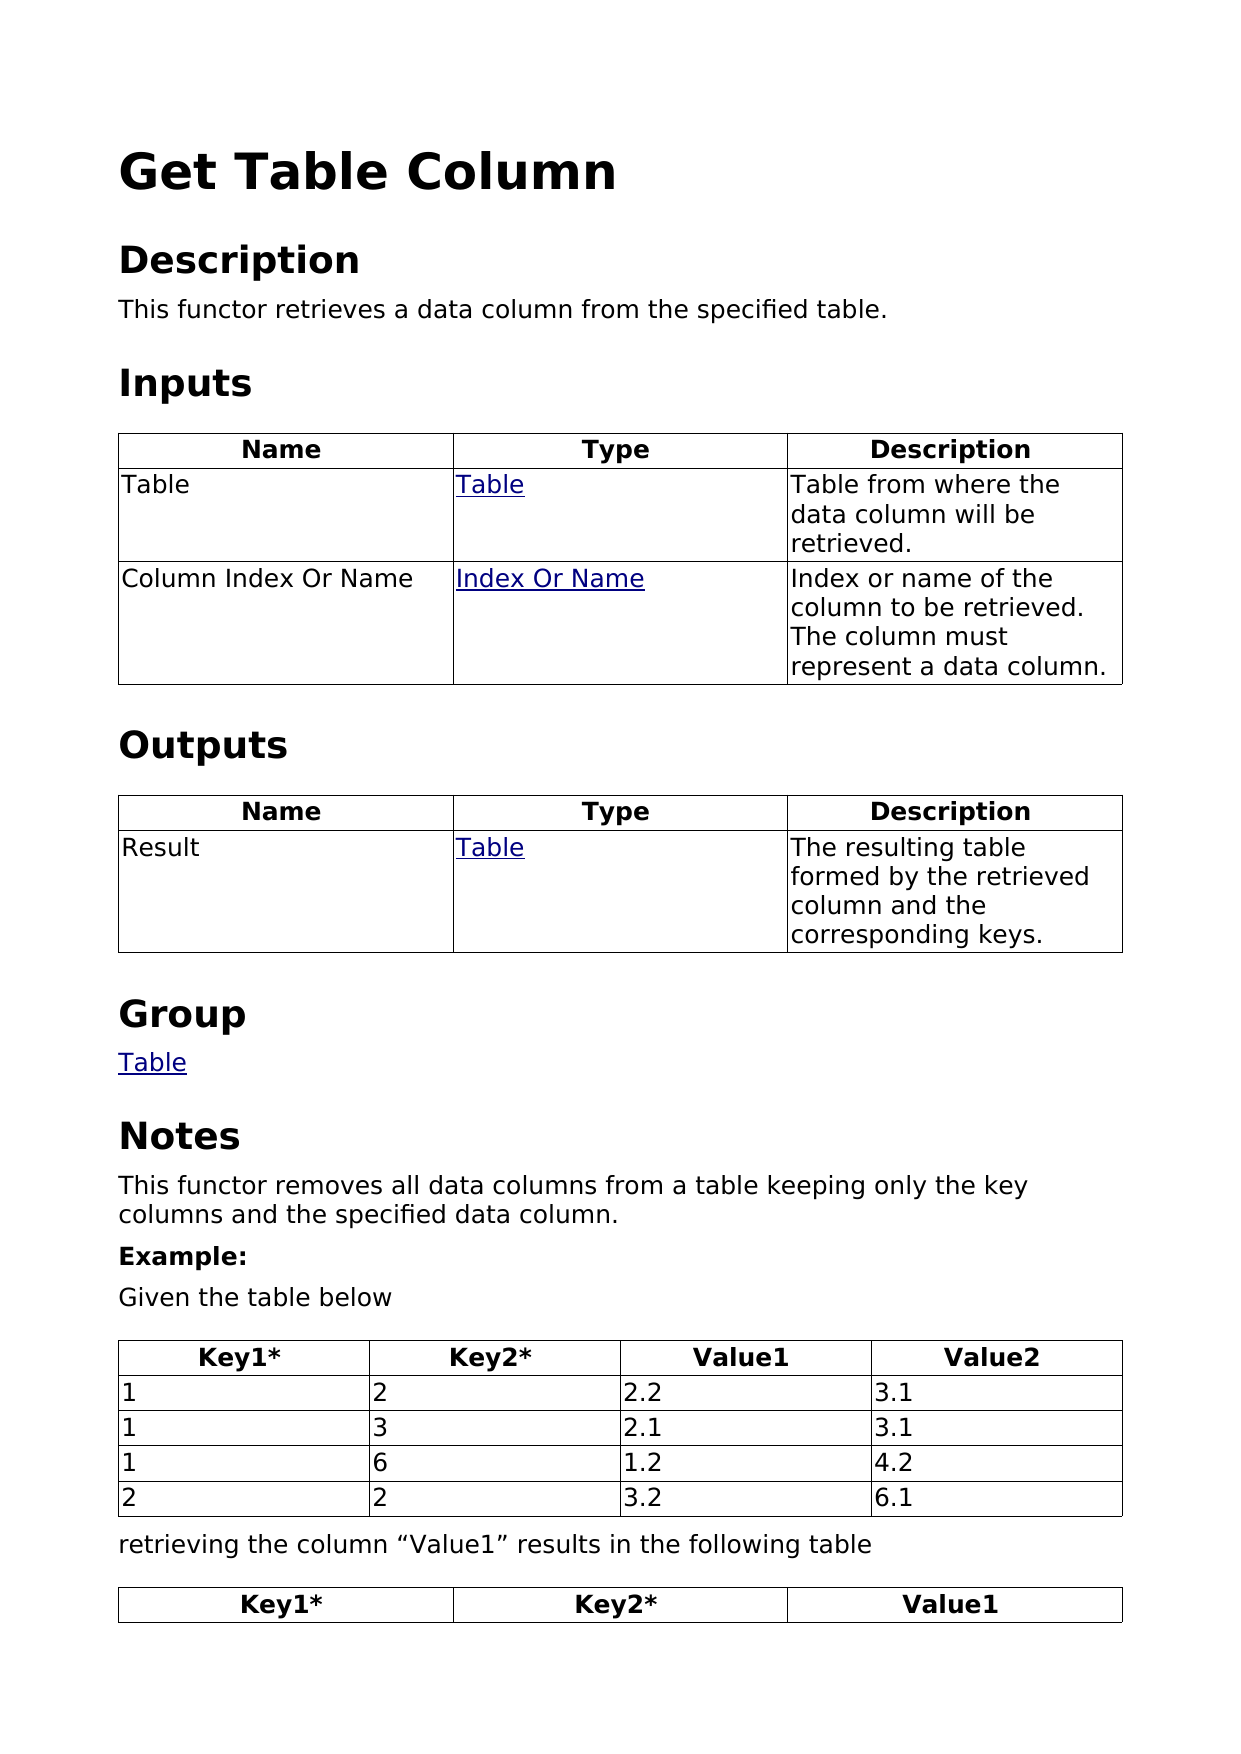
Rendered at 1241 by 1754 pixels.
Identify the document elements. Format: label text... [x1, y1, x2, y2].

table_cell Result [119, 831, 453, 952]
table_header Type [454, 434, 787, 468]
text This functor retrieves a data column from the specified table. [118, 295, 1122, 324]
table_cell 1.2 [621, 1446, 871, 1481]
table_cell 4.2 [872, 1446, 1122, 1481]
table_cell 2 [119, 1482, 369, 1516]
table_cell 6.1 [872, 1482, 1122, 1516]
subtitle Outputs [118, 724, 1122, 767]
subtitle Notes [118, 1115, 1122, 1159]
table_header Key2* [370, 1341, 620, 1375]
table_header Description [788, 796, 1122, 830]
text Example: [118, 1242, 1122, 1271]
table_cell 1 [119, 1376, 369, 1410]
table_header Value1 [621, 1341, 871, 1375]
subtitle Inputs [118, 362, 1122, 405]
table_cell 2.2 [621, 1376, 871, 1410]
table_header Value1 [788, 1588, 1122, 1622]
table_cell 6 [370, 1446, 620, 1481]
table_cell Column Index Or Name [119, 562, 453, 684]
table_header Key2* [454, 1588, 787, 1622]
table_header Name [119, 434, 453, 468]
table_cell Index Or Name [454, 562, 787, 684]
table_header Value2 [872, 1341, 1122, 1375]
table_header Name [119, 796, 453, 830]
table_header Key1* [119, 1341, 369, 1375]
text Table [118, 1048, 1122, 1077]
table_header Type [454, 796, 787, 830]
table_cell The resulting table formed by the retrieved column and the corresponding keys. [788, 831, 1122, 952]
table_cell 2.1 [621, 1411, 871, 1445]
table_cell 3 [370, 1411, 620, 1445]
text retrieving the column “Value1” results in the following table [118, 1531, 1122, 1560]
table_cell Table [454, 831, 787, 952]
table_cell Table from where the data column will be retrieved. [788, 469, 1122, 561]
subtitle Group [118, 992, 1122, 1036]
subtitle Get Table Column [118, 143, 1122, 201]
table_cell 2 [370, 1376, 620, 1410]
text Given the table below [118, 1284, 1122, 1313]
table_cell 1 [119, 1446, 369, 1481]
text This functor removes all data columns from a table keeping only the key columns and the specified data column. [118, 1171, 1122, 1229]
table_cell 3.1 [872, 1411, 1122, 1445]
table_cell 1 [119, 1411, 369, 1445]
subtitle Description [118, 239, 1122, 282]
table_cell Table [119, 469, 453, 561]
table_cell 3.2 [621, 1482, 871, 1516]
table_cell 3.1 [872, 1376, 1122, 1410]
table_header Key1* [119, 1588, 453, 1622]
table_cell Table [454, 469, 787, 561]
table_header Description [788, 434, 1122, 468]
table_cell 2 [370, 1482, 620, 1516]
table_cell Index or name of the column to be retrieved. The column must represent a data column. [788, 562, 1122, 684]
